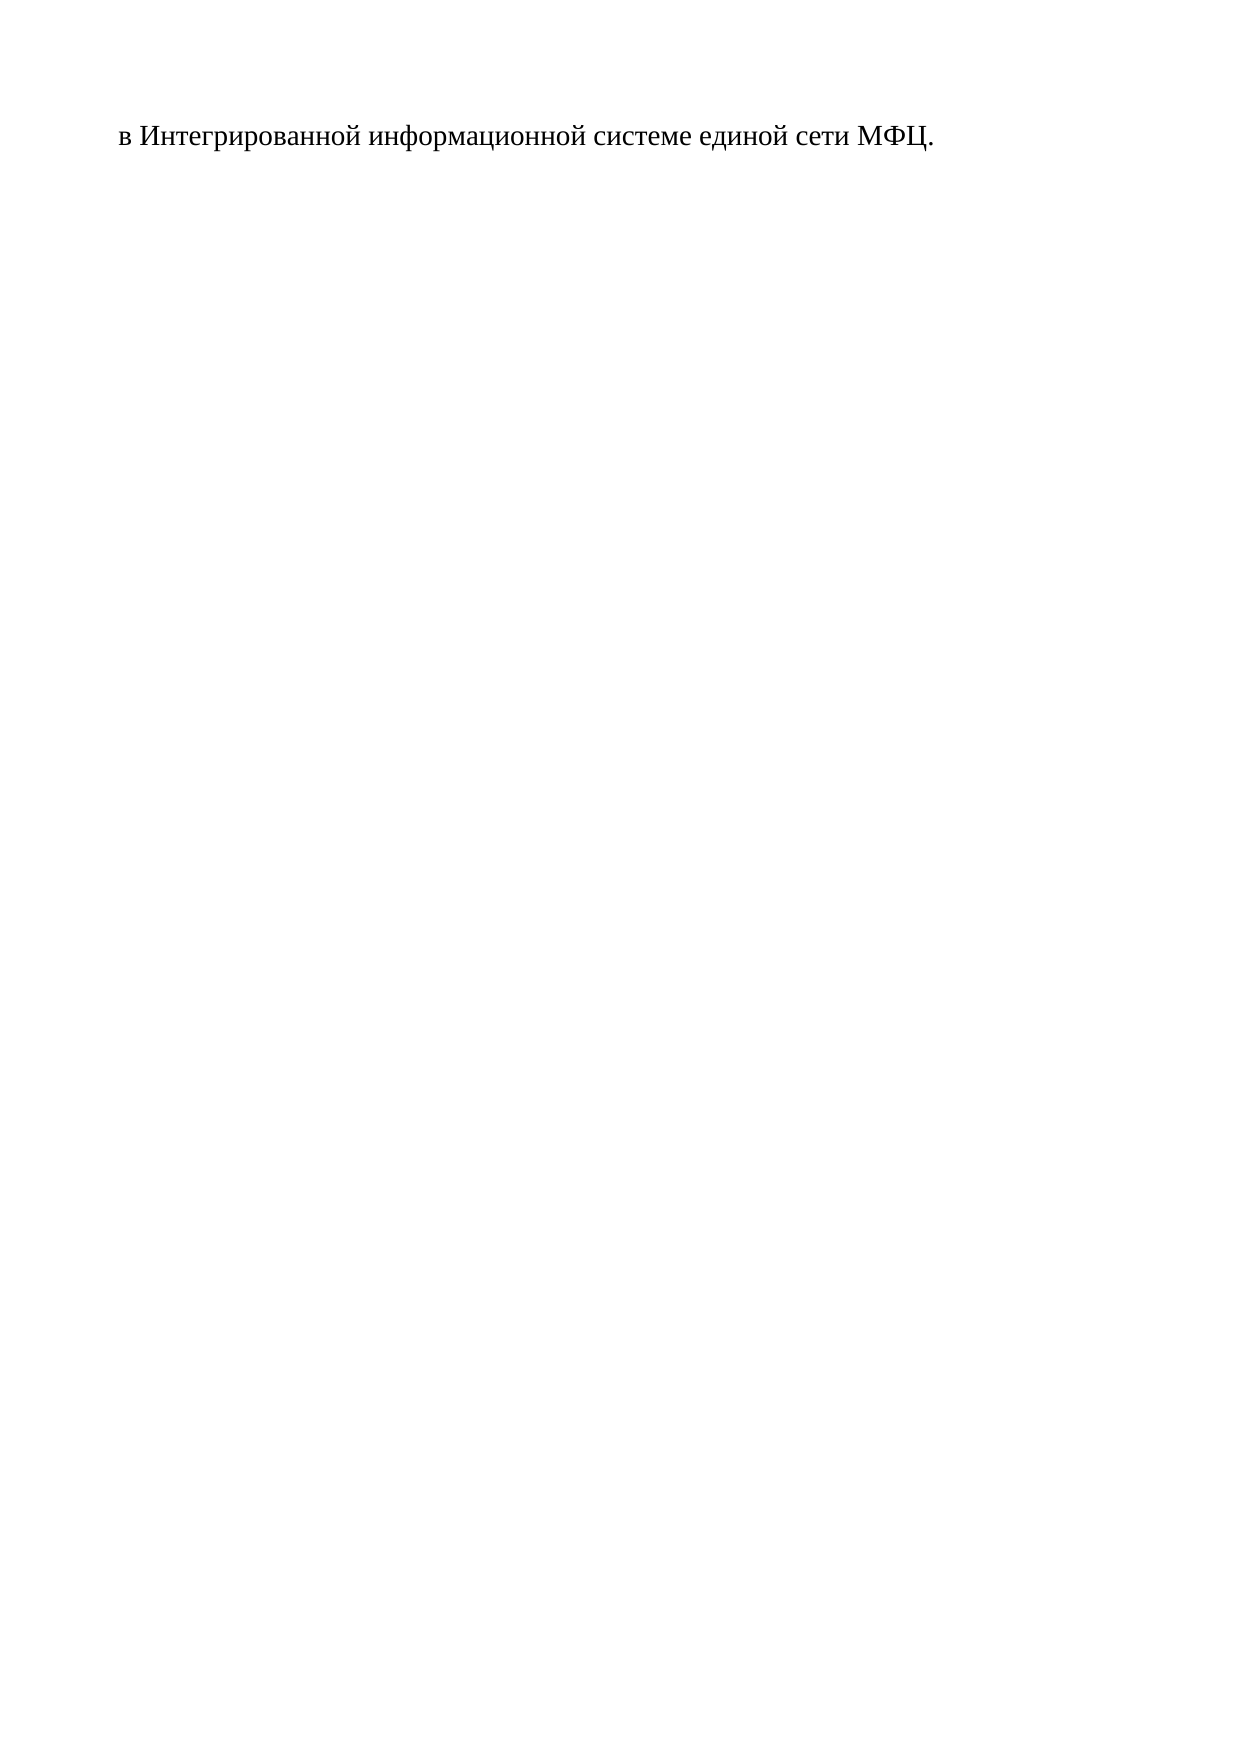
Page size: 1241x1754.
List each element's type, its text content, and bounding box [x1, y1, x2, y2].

text в Интегрированной информационной системе единой сети МФЦ. [118, 118, 1122, 152]
